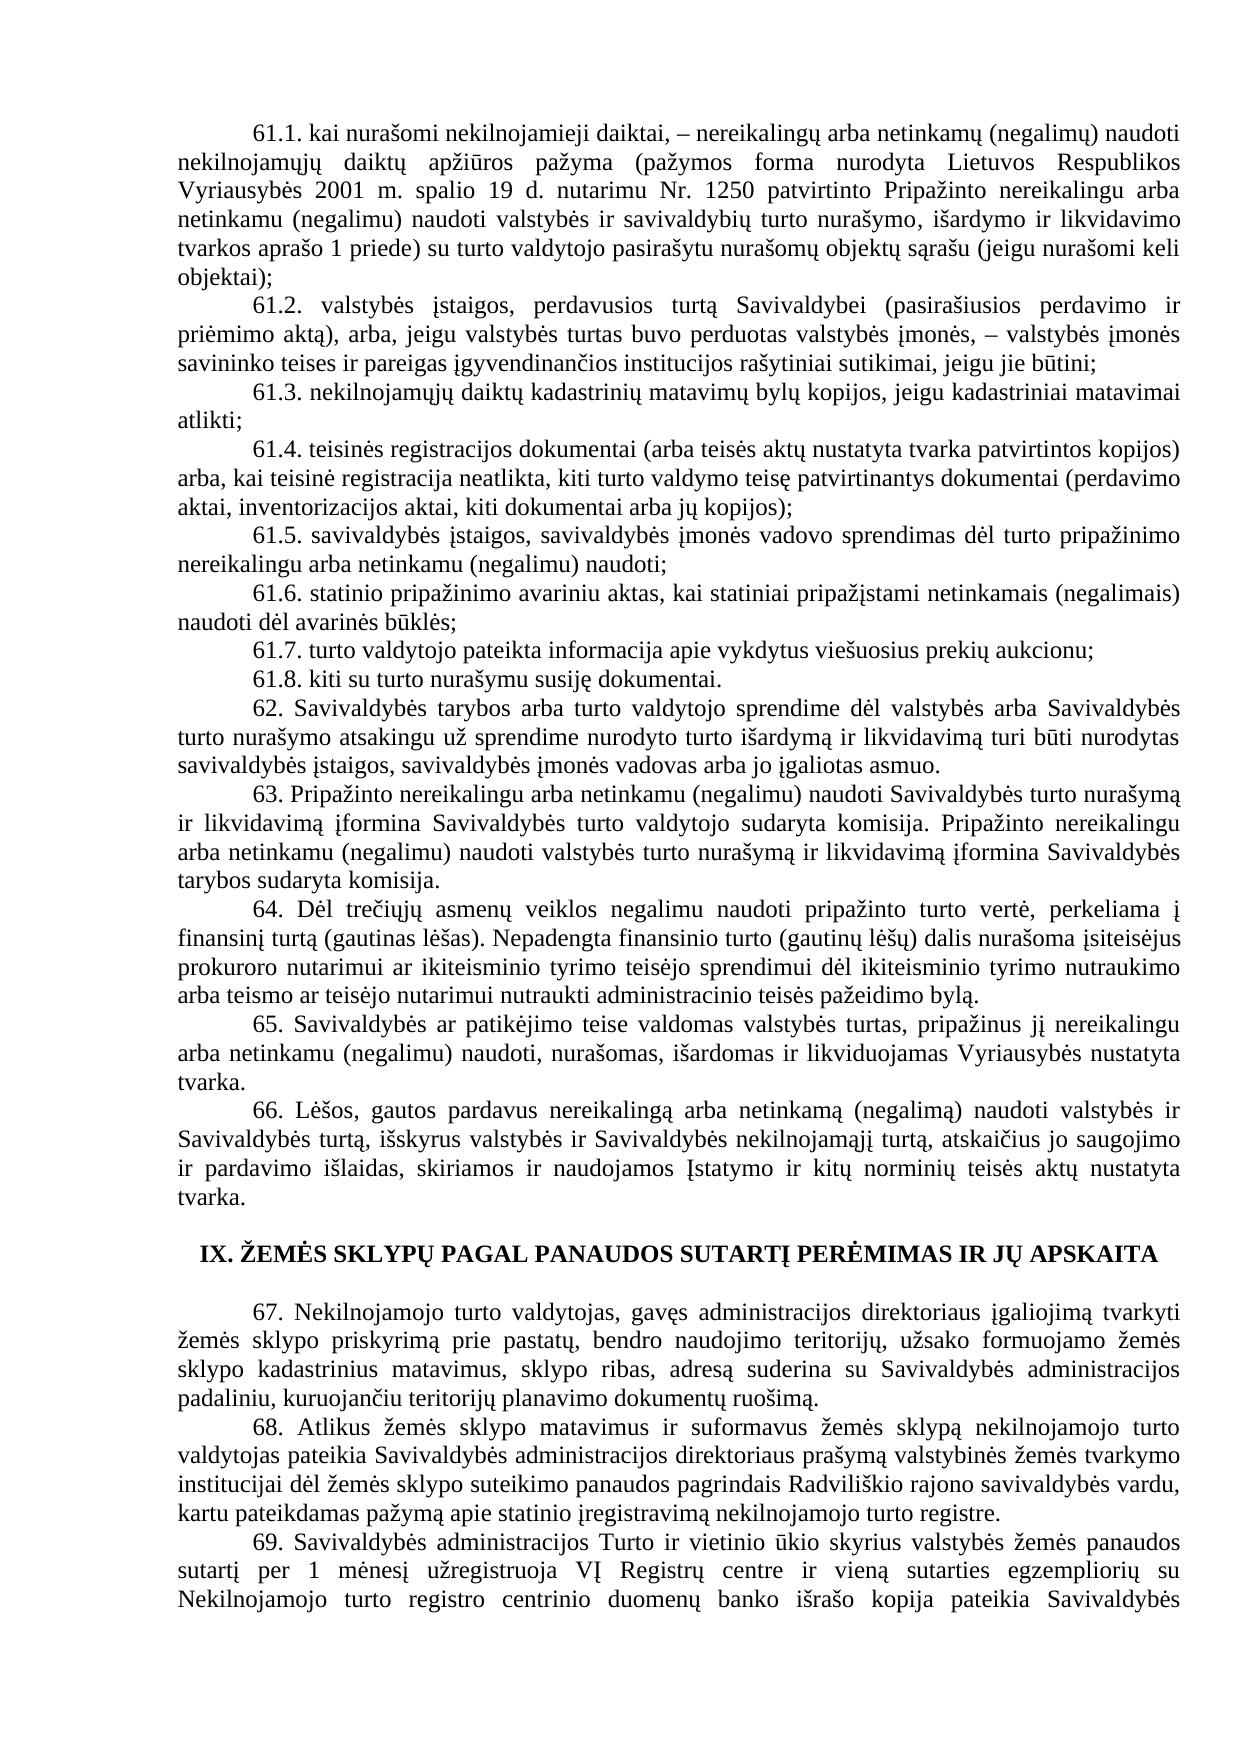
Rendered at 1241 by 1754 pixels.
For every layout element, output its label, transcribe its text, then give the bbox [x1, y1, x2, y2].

text IX. ŽEMĖS SKLYPŲ PAGAL PANAUDOS SUTARTĮ PERĖMIMAS IR JŲ APSKAITA [177, 1239, 1181, 1268]
text 61.4. teisinės registracijos dokumentai (arba teisės aktų nustatyta tvarka patvirtintos kopijos) arba, kai teisinė registracija neatlikta, kiti turto valdymo teisę patvirtinantys dokumentai (perdavimo aktai, inventorizacijos aktai, kiti dokumentai arba jų kopijos); [177, 434, 1181, 521]
text 61.7. turto valdytojo pateikta informacija apie vykdytus viešuosius prekių aukcionu; [177, 636, 1181, 664]
text 61.1. kai nurašomi nekilnojamieji daiktai, – nereikalingų arba netinkamų (negalimų) naudoti nekilnojamųjų daiktų apžiūros pažyma (pažymos forma nurodyta Lietuvos Respublikos Vyriausybės 2001 m. spalio 19 d. nutarimu Nr. 1250 patvirtinto Pripažinto nereikalingu arba netinkamu (negalimu) naudoti valstybės ir savivaldybių turto nurašymo, išardymo ir likvidavimo tvarkos aprašo 1 priede) su turto valdytojo pasirašytu nurašomų objektų sąrašu (jeigu nurašomi keli objektai); [177, 118, 1181, 291]
text 68. Atlikus žemės sklypo matavimus ir suformavus žemės sklypą nekilnojamojo turto valdytojas pateikia Savivaldybės administracijos direktoriaus prašymą valstybinės žemės tvarkymo institucijai dėl žemės sklypo suteikimo panaudos pagrindais Radviliškio rajono savivaldybės vardu, kartu pateikdamas pažymą apie statinio įregistravimą nekilnojamojo turto registre. [177, 1412, 1181, 1527]
text 61.8. kiti su turto nurašymu susiję dokumentai. [177, 664, 1181, 693]
text 65. Savivaldybės ar patikėjimo teise valdomas valstybės turtas, pripažinus jį nereikalingu arba netinkamu (negalimu) naudoti, nurašomas, išardomas ir likviduojamas Vyriausybės nustatyta tvarka. [177, 1009, 1181, 1096]
text 61.3. nekilnojamųjų daiktų kadastrinių matavimų bylų kopijos, jeigu kadastriniai matavimai atlikti; [177, 377, 1181, 434]
text 62. Savivaldybės tarybos arba turto valdytojo sprendime dėl valstybės arba Savivaldybės turto nurašymo atsakingu už sprendime nurodyto turto išardymą ir likvidavimą turi būti nurodytas savivaldybės įstaigos, savivaldybės įmonės vadovas arba jo įgaliotas asmuo. [177, 693, 1181, 779]
text 63. Pripažinto nereikalingu arba netinkamu (negalimu) naudoti Savivaldybės turto nurašymą ir likvidavimą įformina Savivaldybės turto valdytojo sudaryta komisija. Pripažinto nereikalingu arba netinkamu (negalimu) naudoti valstybės turto nurašymą ir likvidavimą įformina Savivaldybės tarybos sudaryta komisija. [177, 779, 1181, 894]
text 66. Lėšos, gautos pardavus nereikalingą arba netinkamą (negalimą) naudoti valstybės ir Savivaldybės turtą, išskyrus valstybės ir Savivaldybės nekilnojamąjį turtą, atskaičius jo saugojimo ir pardavimo išlaidas, skiriamos ir naudojamos Įstatymo ir kitų norminių teisės aktų nustatyta tvarka. [177, 1096, 1181, 1211]
text 61.5. savivaldybės įstaigos, savivaldybės įmonės vadovo sprendimas dėl turto pripažinimo nereikalingu arba netinkamu (negalimu) naudoti; [177, 521, 1181, 578]
text 69. Savivaldybės administracijos Turto ir vietinio ūkio skyrius valstybės žemės panaudos sutartį per 1 mėnesį užregistruoja VĮ Registrų centre ir vieną sutarties egzempliorių su Nekilnojamojo turto registro centrinio duomenų banko išrašo kopija pateikia Savivaldybės [177, 1527, 1181, 1613]
text 61.6. statinio pripažinimo avariniu aktas, kai statiniai pripažįstami netinkamais (negalimais) naudoti dėl avarinės būklės; [177, 578, 1181, 636]
text 64. Dėl trečiųjų asmenų veiklos negalimu naudoti pripažinto turto vertė, perkeliama į finansinį turtą (gautinas lėšas). Nepadengta finansinio turto (gautinų lėšų) dalis nurašoma įsiteisėjus prokuroro nutarimui ar ikiteisminio tyrimo teisėjo sprendimui dėl ikiteisminio tyrimo nutraukimo arba teismo ar teisėjo nutarimui nutraukti administracinio teisės pažeidimo bylą. [177, 894, 1181, 1009]
text 61.2. valstybės įstaigos, perdavusios turtą Savivaldybei (pasirašiusios perdavimo ir priėmimo aktą), arba, jeigu valstybės turtas buvo perduotas valstybės įmonės, – valstybės įmonės savininko teises ir pareigas įgyvendinančios institucijos rašytiniai sutikimai, jeigu jie būtini; [177, 291, 1181, 377]
text 67. Nekilnojamojo turto valdytojas, gavęs administracijos direktoriaus įgaliojimą tvarkyti žemės sklypo priskyrimą prie pastatų, bendro naudojimo teritorijų, užsako formuojamo žemės sklypo kadastrinius matavimus, sklypo ribas, adresą suderina su Savivaldybės administracijos padaliniu, kuruojančiu teritorijų planavimo dokumentų ruošimą. [177, 1297, 1181, 1412]
